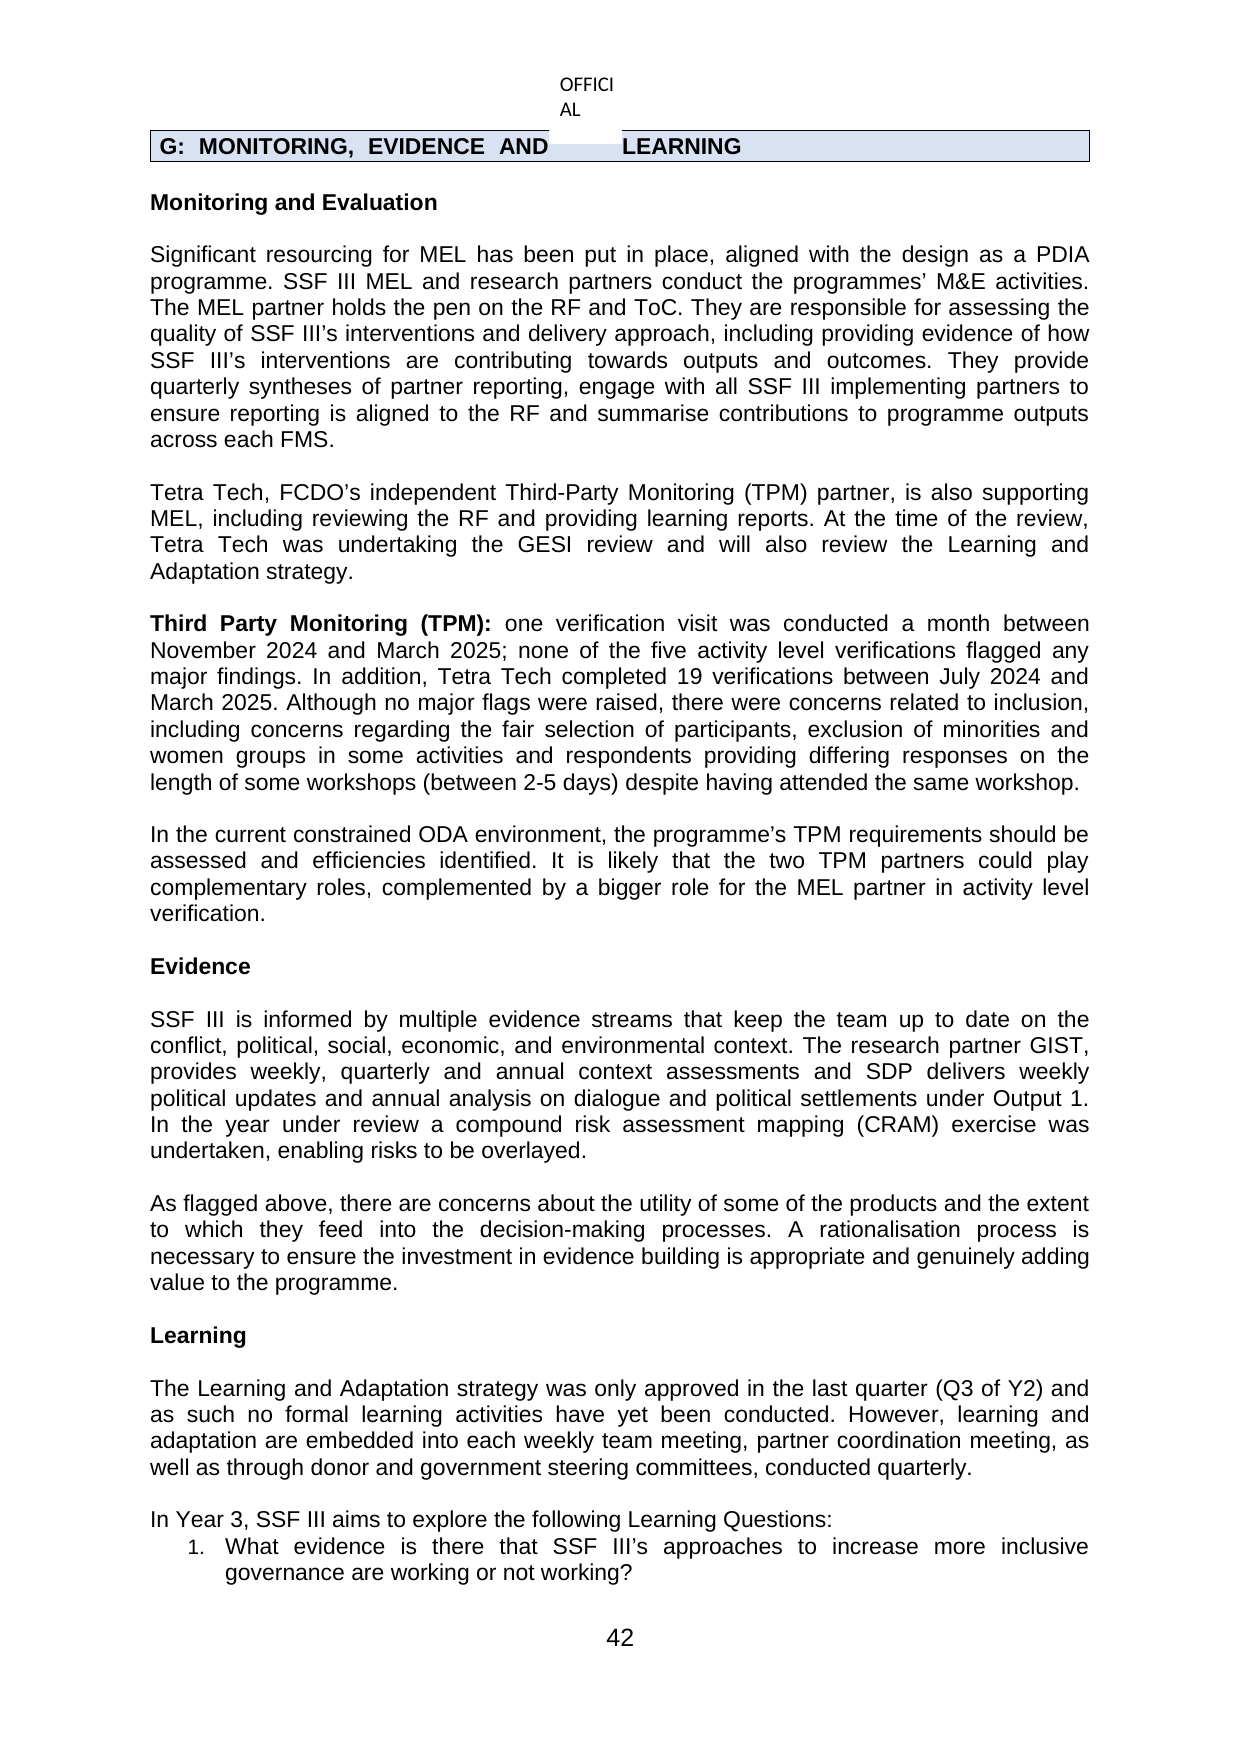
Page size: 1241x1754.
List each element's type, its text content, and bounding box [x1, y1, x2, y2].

text The Learning and Adaptation strategy was only approved in the last quarter (Q3 of Y2) and as such no formal learning activities have yet been conducted. However, learning and adaptation are embedded into each weekly team meeting, partner coordination meeting, as well as through donor and government steering committees, conducted quarterly. [150, 1374, 1090, 1480]
text In the current constrained ODA environment, the programme’s TPM requirements should be assessed and efficiencies identified. It is likely that the two TPM partners could play complementary roles, complemented by a bigger role for the MEL partner in activity level verification. [150, 821, 1090, 927]
text In Year 3, SSF III aims to explore the following Learning Questions: [150, 1506, 1090, 1533]
text Learning [150, 1322, 1090, 1348]
text Third Party Monitoring (TPM): one verification visit was conducted a month between November 2024 and March 2025; none of the five activity level verifications flagged any major findings. In addition, Tetra Tech completed 19 verifications between July 2024 and March 2025. Although no major flags were raised, there were concerns related to inclusion, including concerns regarding the fair selection of participants, exclusion of minorities and women groups in some activities and respondents providing differing responses on the length of some workshops (between 2-5 days) despite having attended the same workshop. [150, 610, 1090, 795]
text SSF III is informed by multiple evidence streams that keep the team up to date on the conflict, political, social, economic, and environmental context. The research partner GIST, provides weekly, quarterly and annual context assessments and SDP delivers weekly political updates and annual analysis on dialogue and political settlements under Output 1. In the year under review a compound risk assessment mapping (CRAM) exercise was undertaken, enabling risks to be overlayed. [150, 1006, 1090, 1164]
text G: MONITORING, EVIDENCE AND LEARNING [151, 131, 1089, 161]
text Monitoring and Evaluation [150, 189, 1090, 215]
list What evidence is there that SSF III’s approaches to increase more inclusive governance are working or not working? [187, 1533, 1090, 1585]
text Evidence [150, 953, 1090, 979]
text Tetra Tech, FCDO’s independent Third-Party Monitoring (TPM) partner, is also supporting MEL, including reviewing the RF and providing learning reports. At the time of the review, Tetra Tech was undertaking the GESI review and will also review the Learning and Adaptation strategy. [150, 478, 1090, 584]
text As flagged above, there are concerns about the utility of some of the products and the extent to which they feed into the decision-making processes. A rationalisation process is necessary to ensure the investment in evidence building is appropriate and genuinely adding value to the programme. [150, 1190, 1090, 1296]
text Significant resourcing for MEL has been put in place, aligned with the design as a PDIA programme. SSF III MEL and research partners conduct the programmes’ M&E activities. The MEL partner holds the pen on the RF and ToC. They are responsible for assessing the quality of SSF III’s interventions and delivery approach, including providing evidence of how SSF III’s interventions are contributing towards outputs and outcomes. They provide quarterly syntheses of partner reporting, engage with all SSF III implementing partners to ensure reporting is aligned to the RF and summarise contributions to programme outputs across each FMS. [150, 241, 1090, 452]
